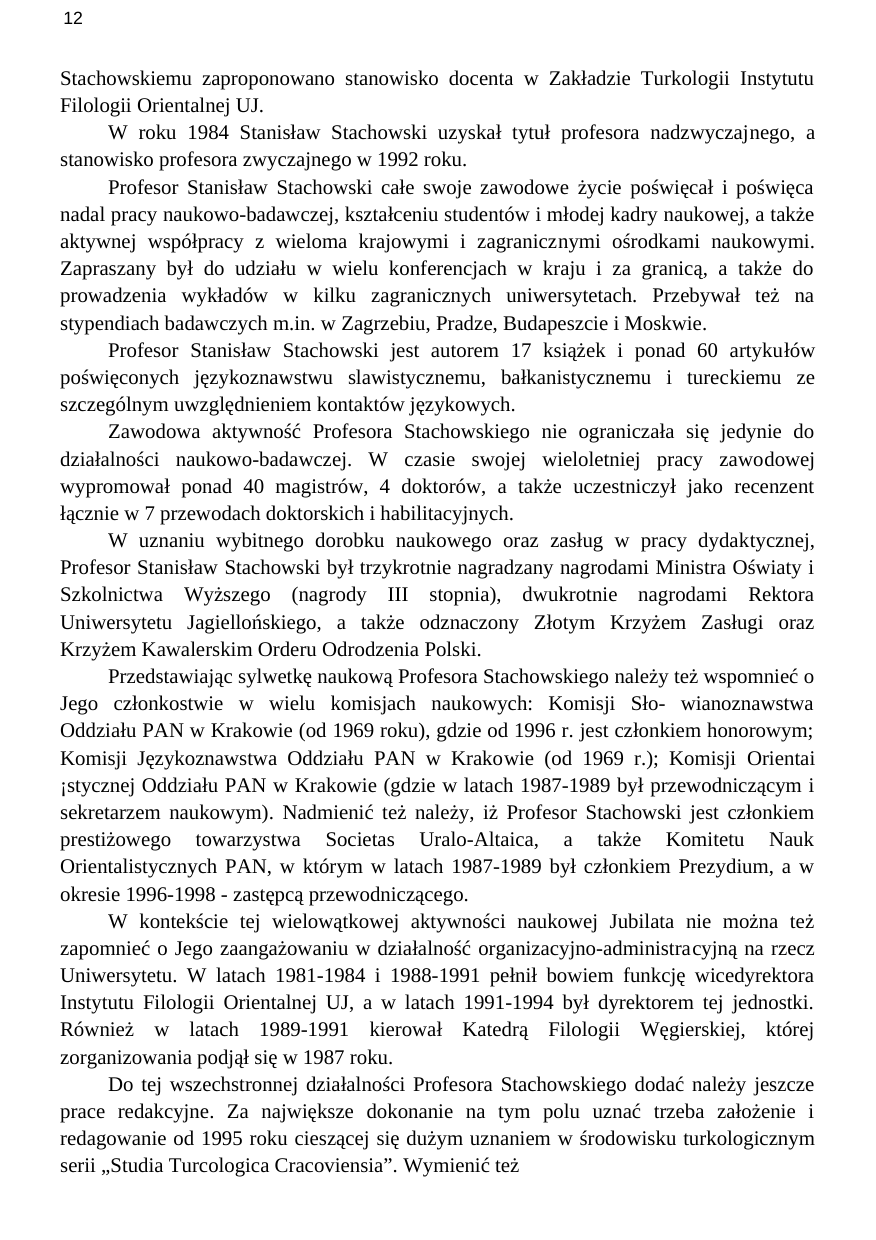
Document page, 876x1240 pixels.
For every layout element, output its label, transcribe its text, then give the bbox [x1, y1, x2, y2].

text Profesor Stanisław Stachowski całe swoje zawodowe życie poświęcał i poświęca nadal pracy naukowo-badawczej, kształceniu studentów i młodej kadry naukowej, a także aktywnej współpracy z wieloma krajowymi i zagranicz­nymi ośrodkami naukowymi. Zapraszany był do udziału w wielu konferencjach w kraju i za granicą, a także do prowadzenia wykładów w kilku zagranicznych uniwersytetach. Przebywał też na stypendiach badawczych m.in. w Zagrzebiu, Pradze, Budapeszcie i Moskwie. [60, 174, 815, 334]
text Zawodowa aktywność Profesora Stachowskiego nie ograniczała się jedynie do działalności naukowo-badawczej. W czasie swojej wieloletniej pracy zawo­dowej wypromował ponad 40 magistrów, 4 doktorów, a także uczestniczył jako recenzent łącznie w 7 przewodach doktorskich i habilitacyjnych. [60, 419, 815, 525]
text 12 [63, 8, 85, 28]
text W kontekście tej wielowątkowej aktywności naukowej Jubilata nie można też zapomnieć o Jego zaangażowaniu w działalność organizacyjno-administra­cyjną na rzecz Uniwersytetu. W latach 1981-1984 i 1988-1991 pełnił bowiem funkcję wicedyrektora Instytutu Filologii Orientalnej UJ, a w latach 1991-1994 był dyrektorem tej jednostki. Również w latach 1989-1991 kierował Katedrą Filologii Węgierskiej, której zorganizowania podjął się w 1987 roku. [60, 909, 815, 1069]
text Profesor Stanisław Stachowski jest autorem 17 książek i ponad 60 artyku­łów poświęconych językoznawstwu slawistycznemu, bałkanistycznemu i turec­kiemu ze szczególnym uwzględnieniem kontaktów językowych. [60, 338, 815, 416]
text W roku 1984 Stanisław Stachowski uzyskał tytuł profesora nadzwyczaj­nego, a stanowisko profesora zwyczajnego w 1992 roku. [60, 120, 815, 171]
text W uznaniu wybitnego dorobku naukowego oraz zasług w pracy dydak­tycznej, Profesor Stanisław Stachowski był trzykrotnie nagradzany nagrodami Ministra Oświaty i Szkolnictwa Wyższego (nagrody III stopnia), dwukrotnie nagrodami Rektora Uniwersytetu Jagiellońskiego, a także odznaczony Złotym Krzyżem Zasługi oraz Krzyżem Kawalerskim Orderu Odrodzenia Polski. [60, 528, 815, 661]
text Do tej wszechstronnej działalności Profesora Stachowskiego dodać należy jeszcze prace redakcyjne. Za największe dokonanie na tym polu uznać trzeba założenie i redagowanie od 1995 roku cieszącej się dużym uznaniem w środo­wisku turkologicznym serii „Studia Turcologica Cracoviensia”. Wymienić też [60, 1072, 815, 1177]
text Stachowskiemu zaproponowano stanowisko docenta w Zakładzie Turkologii Instytutu Filologii Orientalnej UJ. [60, 66, 815, 117]
text Przedstawiając sylwetkę naukową Profesora Stachowskiego należy też wspomnieć o Jego członkostwie w wielu komisjach naukowych: Komisji Sło- wianoznawstwa Oddziału PAN w Krakowie (od 1969 roku), gdzie od 1996 r. jest członkiem honorowym; Komisji Językoznawstwa Oddziału PAN w Krako­wie (od 1969 r.); Komisji Orientai ¡stycznej Oddziału PAN w Krakowie (gdzie w latach 1987-1989 był przewodniczącym i sekretarzem naukowym). Nadmienić też należy, iż Profesor Stachowski jest członkiem prestiżowego towarzystwa Societas Uralo-Altaica, a także Komitetu Nauk Orientalistycznych PAN, w którym w latach 1987-1989 był członkiem Prezydium, a w okresie 1996-1998 - zastępcą przewodniczącego. [60, 664, 815, 906]
